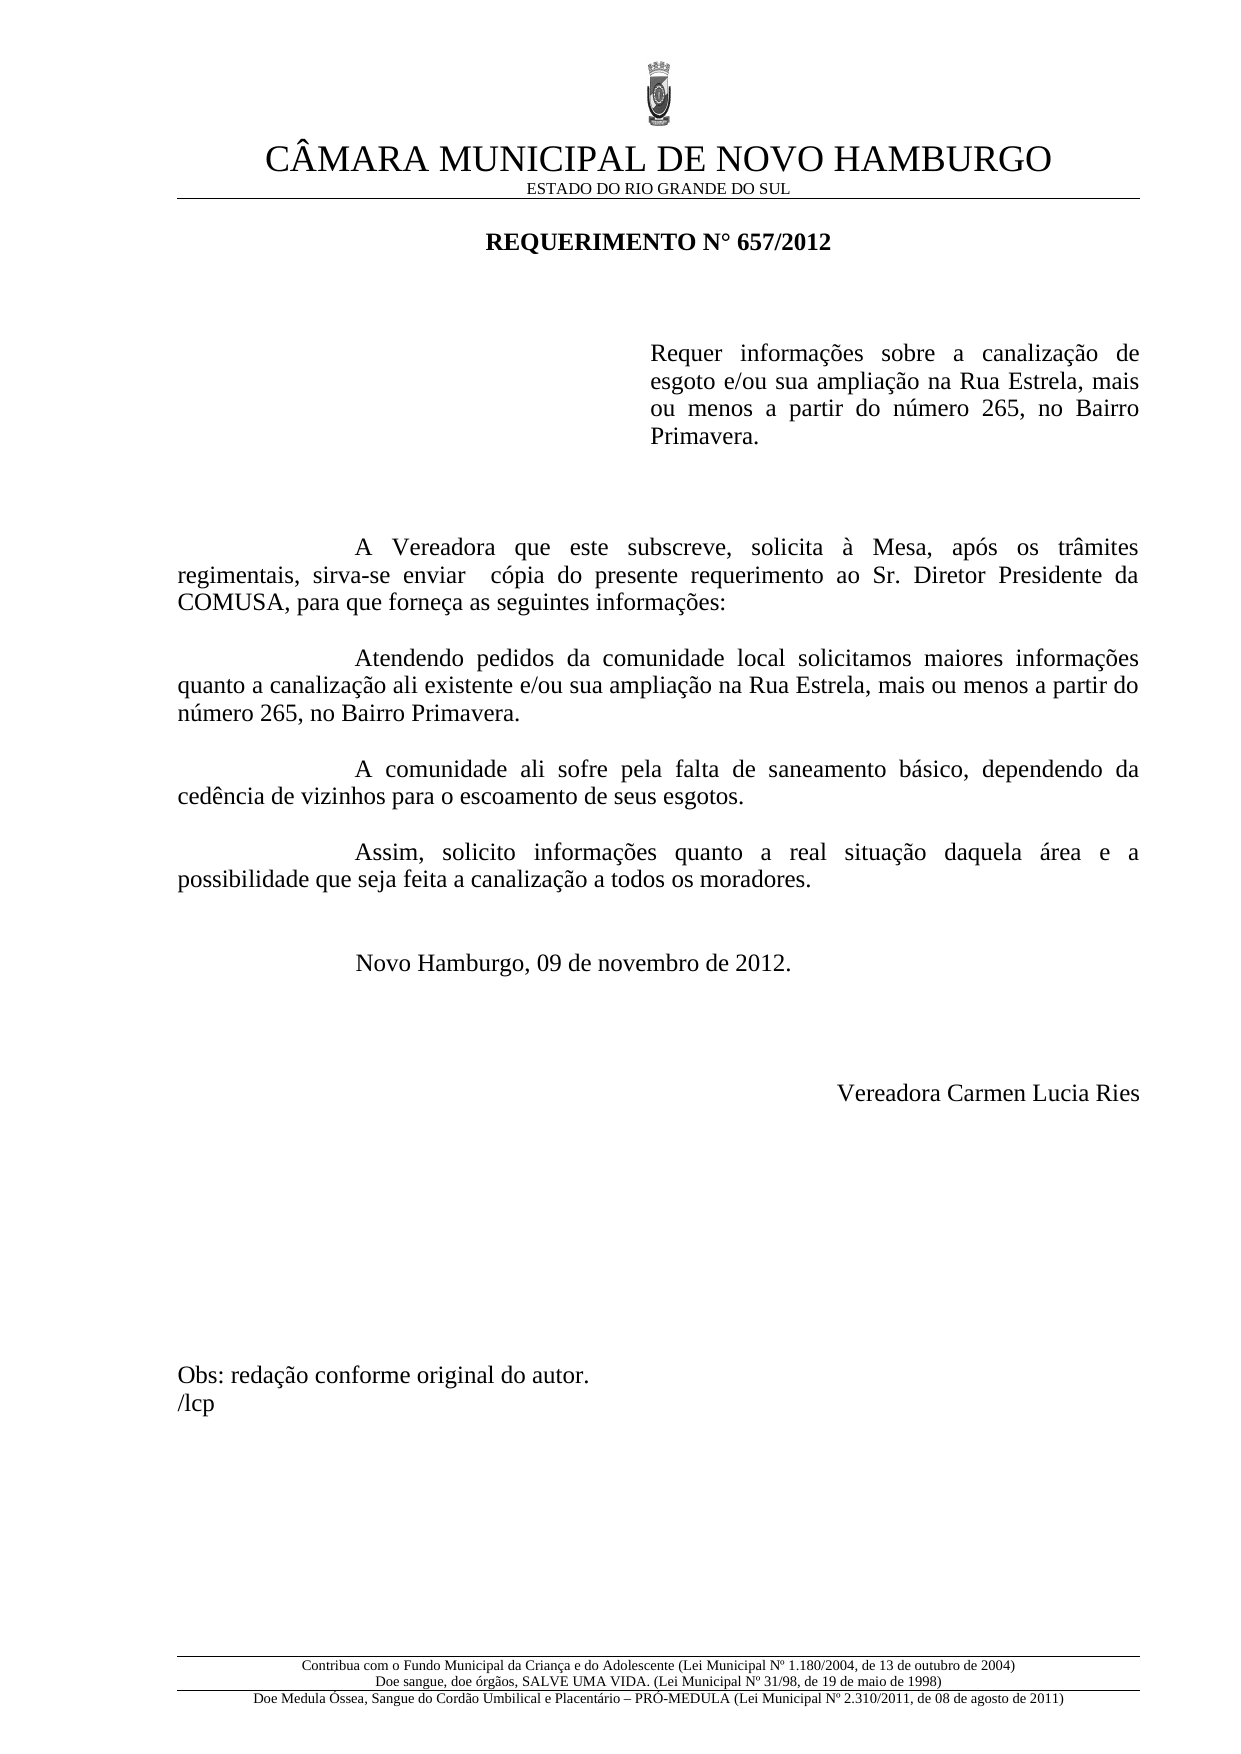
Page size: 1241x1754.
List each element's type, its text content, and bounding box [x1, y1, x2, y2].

text Vereadora Carmen Lucia Ries [649, 1079, 1140, 1107]
text Obs: redação conforme original do autor. [177, 1361, 1140, 1389]
text A Vereadora que este subscreve, solicita à Mesa, após os trâmites regimentais, sirva-se enviar cópia do presente requerimento ao Sr. Diretor Presidente da COMUSA, para que forneça as seguintes informações: [177, 533, 1140, 616]
text Requer informações sobre a canalização de esgoto e/ou sua ampliação na Rua Estrela, mais ou menos a partir do número 265, no Bairro Primavera. [650, 339, 1140, 450]
text /lcp [177, 1389, 1140, 1417]
title REQUERIMENTO N° 657/2012 [177, 228, 1140, 256]
text A comunidade ali sofre pela falta de saneamento básico, dependendo da cedência de vizinhos para o escoamento de seus esgotos. [177, 755, 1140, 810]
text Atendendo pedidos da comunidade local solicitamos maiores informações quanto a canalização ali existente e/ou sua ampliação na Rua Estrela, mais ou menos a partir do número 265, no Bairro Primavera. [177, 644, 1140, 727]
text Novo Hamburgo, 09 de novembro de 2012. [177, 949, 1140, 976]
text Assim, solicito informações quanto a real situação daquela área e a possibilidade que seja feita a canalização a todos os moradores. [177, 838, 1140, 893]
